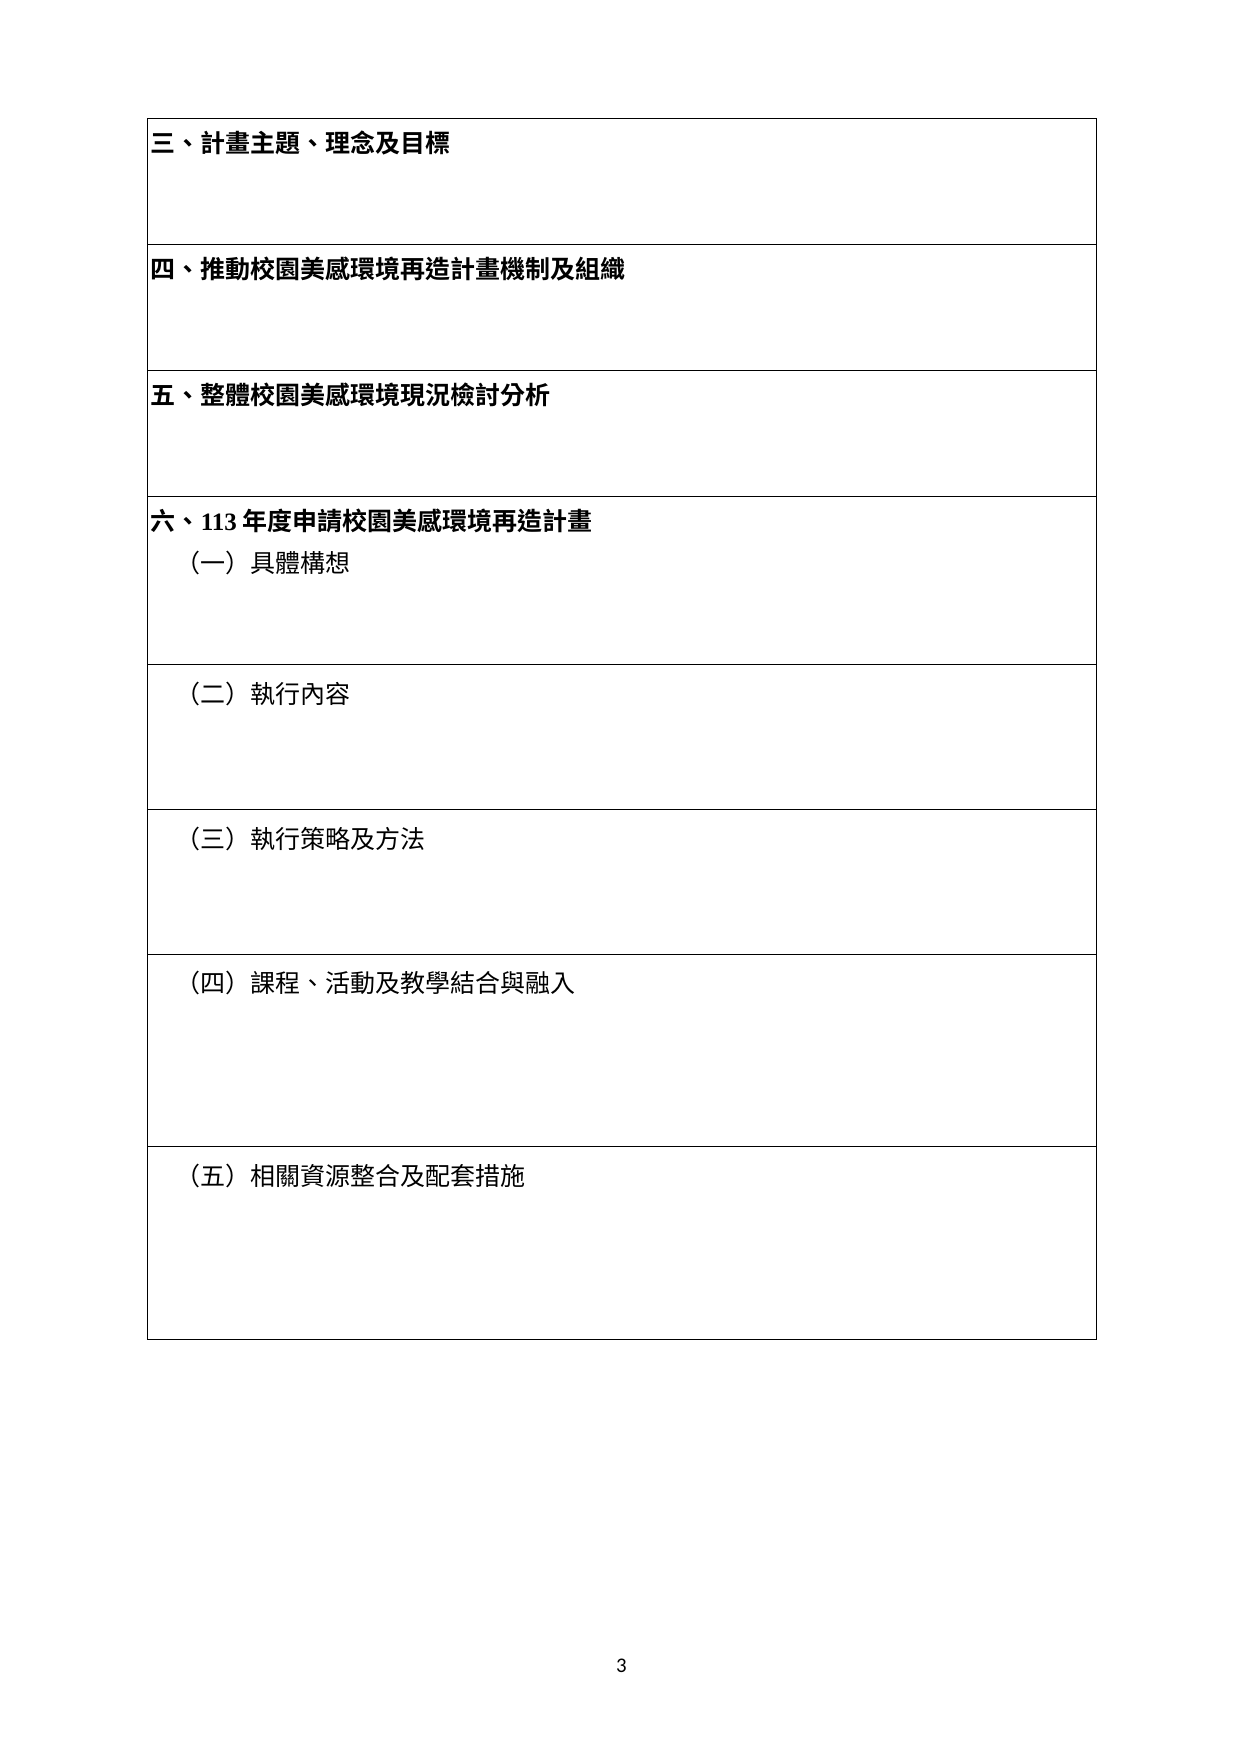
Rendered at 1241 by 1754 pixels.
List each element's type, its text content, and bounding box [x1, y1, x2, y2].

table_cell 六、113年度申請校園美感環境再造計畫 （一）具體構想 [148, 497, 1096, 664]
table_cell （三）執行策略及方法 [148, 810, 1096, 953]
table_cell （五）相關資源整合及配套措施 [148, 1147, 1096, 1339]
table_cell 四、推動校園美感環境再造計畫機制及組織 [148, 245, 1096, 370]
table_cell 五、整體校園美感環境現況檢討分析 [148, 371, 1096, 496]
table_header 三、計畫主題、理念及目標 [148, 119, 1096, 244]
table_cell （二）執行內容 [148, 665, 1096, 809]
table_cell （四）課程、活動及教學結合與融入 [148, 955, 1096, 1146]
